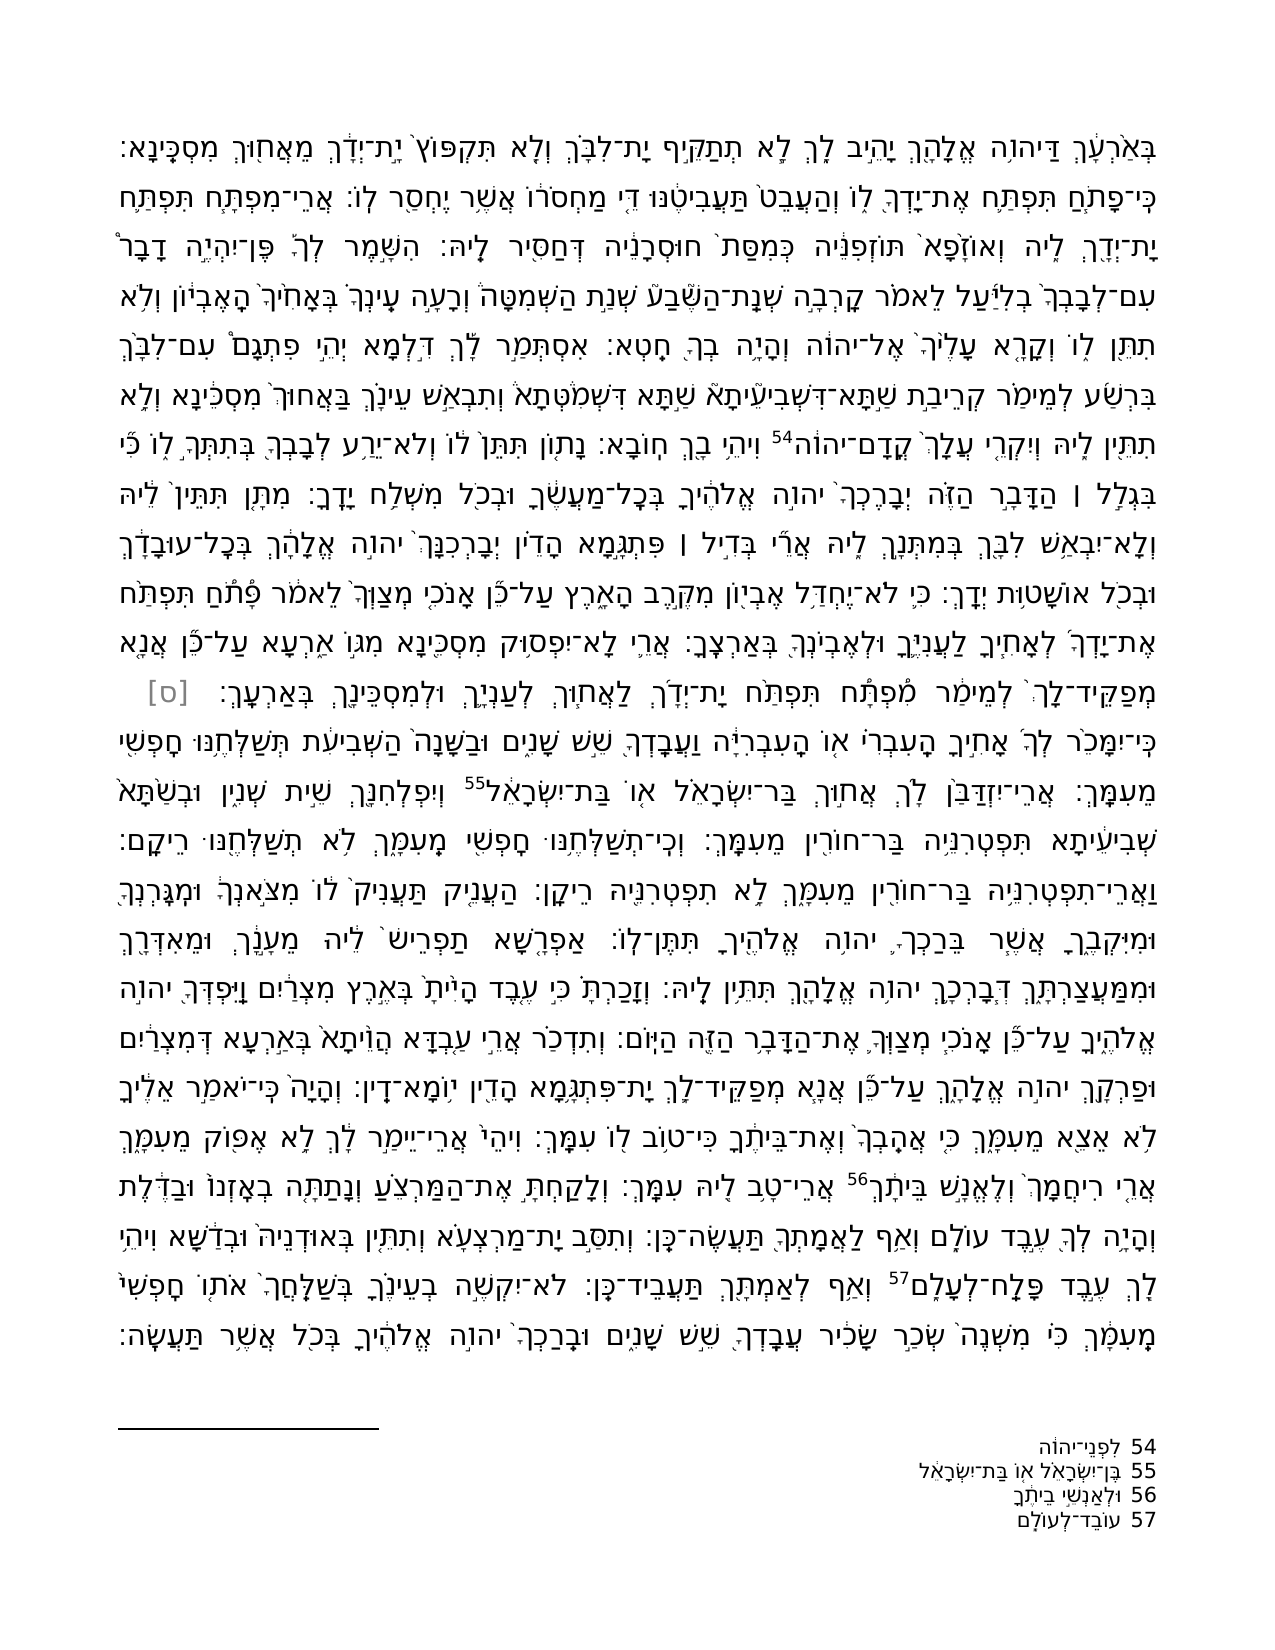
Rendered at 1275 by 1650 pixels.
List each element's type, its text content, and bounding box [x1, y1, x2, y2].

text עוֹבֵד־לְעוֹלָ֑ם [118, 1508, 1157, 1532]
text וּלְאַנְשֵׁ֣י בֵיתֶ֔ךָ [118, 1483, 1157, 1508]
text ֶחמישי שני באחרון שבחגים שחל בשבת ויש שמתחילים כן גם בשמיני עצרת עַשֵּׂ֣ר תְּעַשֵּׂ֔ר אֵ֖ת כׇּל־תְּבוּאַ֣ת זַרְעֶ֑ךָ הַיֹּצֵ֥א הַשָּׂדֶ֖ה שָׁנָ֥ה שָׁנָֽה׃ עַסָּ֣רָא תְעַסַּ֔ר יָ֖ת כׇּל־עַלְלַ֣ת זַרְעָ֑ךְ דְּיַפֵּ֥יק חַ֖קְלָא שְׁנָ֥א שְׁנָֽא׃ וְאָכַלְתָּ֞ לִפְנֵ֣י ׀ יהו֣ה אֱלֹהֶ֗יךָ בַּמָּק֣וֹם אֲשֶׁר־יִבְחַר֮ לְשַׁכֵּ֣ן שְׁמ֣וֹ שָׁם֒ מַעְשַׂ֤ר דְּגָֽנְךָ֙ תִּירֹֽשְׁךָ֣ וְיִצְהָרֶ֔ךָ וּבְכֹרֹ֥ת בְּקָרְךָ֖ וְצֹאנֶ֑ךָ לְמַ֣עַן תִּלְמַ֗ד לְיִרְאָ֛ה אֶת־יהו֥ה אֱלֹהֶ֖יךָ כׇּל־הַיָּמִֽים׃ וְתֵיכ֣וֹל קֳדָ֣ם ׀ יהו֣ה אֱלָהָ֗ךְ בְּאַ֣תְרָא דְּיִתְרְעֵי֮ לְאַשְׁרָ֣אָה שְׁכִינְתֵ֣יהּ תַּמָּן֒ מַעְסַ֤ר עֲבוּרָךְ֙ חַמְרָ֣ךְ וּמִשְׁחָ֔ךְ וּבְכוֹרֵ֥י תוֹרָ֖ךְ וְעָנָ֑ךְ בְּדִ֣יל דְּתֵילַ֗ף לְמִדְחַ֛ל קֳדָם־יהו֥ה אֱלָהָ֖ךְ כׇּל־יוֹמַֽיָּא׃ וְכִֽי־יִרְבֶּ֨ה מִמְּךָ֜ הַדֶּ֗רֶךְ כִּ֣י לֹ֣א תוּכַל֮ שְׂאֵתוֹ֒ כִּֽי־יִרְחַ֤ק מִמְּךָ֙ הַמָּק֔וֹם אֲשֶׁ֤ר יִבְחַר֙ יהו֣ה אֱלֹהֶ֔יךָ לָשׂ֥וּם שְׁמ֖וֹ שָׁ֑ם כִּ֥י יְבָרֶכְךָ֖ יהו֥ה אֱלֹהֶֽיךָ׃ וַאֲרֵי־יִסְגֵּ֨י מִנָּ֜ךְ א֗וֹרְחָא אֲרֵ֣י לָ֣א תִכּוֹל֮ לְמִטְּלֵיהּ֒ אֲרֵי־יִתְרַחַ֤ק מִנָּךְ֙ אַ֔תְרָא דְּ֤יִתְרְעֵי֙ יהו֣ה אֱלָהָ֔ךְ לְאַשְׁרָ֥אָה שְׁכִינְתֵ֖יהּ תַּמָּ֑ן אֲרֵ֥י יְבָרְכִנָּ֖ךְ יהו֥ה אֱלָהָֽך׃ וְנָתַתָּ֖ה בַּכָּ֑סֶף וְצַרְתָּ֤ הַכֶּ֙סֶף֙ בְּיָ֣דְךָ֔ וְהָֽלַכְתָּ֙ אֶל־הַמָּק֔וֹם אֲשֶׁ֥ר יִבְחַ֛ר יהו֥ה אֱלֹהֶ֖יךָ בּֽוֹ׃ וְתִתֵּ֖ין בְּכַ֑סְפָּא וּתְצ֤וּר כַּ֙סְפָּא֙ בִ֣ידָ֔ךְ וּתְהָךְ֙ לְאַ֔תְרָא דְּיִ֥תְרְעֵ֛י יהו֥ה אֱלָהָ֖ךְ בֵּֽיהּ׃ וְנָתַתָּ֣ה הַכֶּ֡סֶף בְּכֹל֩ אֲשֶׁר־תְּאַוֶּ֨ה נַפְשְׁךָ֜ בַּבָּקָ֣ר וּבַצֹּ֗אן וּבַיַּ֙יִן֙ וּבַשֵּׁכָ֔ר וּבְכֹ֛ל אֲשֶׁ֥ר תִּֽשְׁאָלְךָ֖ נַפְשֶׁ֑ךָ וְאָכַ֣לְתָּ שָּׁ֗ם לִפְנֵי֙ יהו֣ה אֱלֹהֶ֔יךָ וְשָׂמַחְתָּ֖ אַתָּ֥ה וּבֵיתֶֽךָ׃ וְתִתֵּ֣ין כַּ֡סְפָּא בְּכֹל֩ דְּתִתְרְעֵ֨י נַפְשָׁ֜ךְ בְּתוֹרֵ֣י וּבְעָ֗נָא וּבַחֲמַ֤ר חֲדַת֙ וְעַתִּ֔יק וּבְכֹ֛ל דְּתִ֥שְׁאֲלִנָּ֖ךְ נַפְשָׁ֑ךְ וְתֵיכ֣וֹל תַּמָּ֗ן קֳדָם֙ יהו֣ה אֱלָהָ֔ךְ וְתִחְדֵּ֖י אַ֥תְּ וֶאֱנָ֥שׁ בֵּיתָֽךְ׃ וְהַלֵּוִ֥י אֲשֶׁר־בִּשְׁעָרֶ֖יךָ לֹ֣א תַֽעַזְבֶ֑נּוּ כִּ֣י אֵ֥ין ל֛וֹ חֵ֥לֶק וְנַחֲלָ֖ה עִמָּֽךְ׃ וְלֵיוָ֥אָה דִּבְקִרְוָ֖ךְ לָ֣א תְּרַחַקִנֵּ֑יהּ אֲרֵ֣י לֵ֥ית לֵ֛יהּ חוּלָ֥ק וְאַחְסָ֖נָא עִמָּֽךְ׃ [ס] מִקְצֵ֣ה ׀ שָׁלֹ֣שׁ שָׁנִ֗ים תּוֹצִיא֙ אֶת־כׇּל־מַעְשַׂר֙ תְּבוּאָ֣תְךָ֔ בַּשָּׁנָ֖ה הַהִ֑וא וְהִנַּחְתָּ֖ בִּשְׁעָרֶֽיךָ׃ מִסּ֣וֹף ׀ תְּלָ֣ת שְׁנִ֗ין תַּפֵּיק֙ יָת־כׇּל־מַעְסַר֙ עֲלַ֣לְתָּ֔ךְ בְּשַׁ֖תָּא הַהִ֑יא וְתַצְנַ֖ע בְּקִרְוָֽךְ׃ וּבָ֣א הַלֵּוִ֡י כִּ֣י אֵֽין־לוֹ֩ חֵ֨לֶק וְנַחֲלָ֜ה עִמָּ֗ךְ וְ֠הַגֵּ֠ר וְהַיָּת֤וֹם וְהָֽאַלְמָנָה֙ אֲשֶׁ֣ר בִּשְׁעָרֶ֔יךָ וְאָכְל֖וּ וְשָׂבֵ֑עוּ לְמַ֤עַן יְבָרֶכְךָ֙ יהו֣ה אֱלֹהֶ֔יךָ בְּכׇל־מַעֲשֵׂ֥ה יָדְךָ֖ אֲשֶׁ֥ר תַּעֲשֶֽׂה׃ וְיֵיתֵ֣י לֵיוָ֡אָה אֲרֵ֣י לֵית־לֵיהּ֩ חוּלָ֨ק וְאַחְסֵָ֜נָא עִמָּ֗ךְ וְ֠גִיּ֠וֹרָא וְיַ֤תְמָא וְאַרְמַ֙לְתָּא֙ דִּ֣בְקִרְוָ֔ךְ וְיֵיכְל֖וּן וְיִשְׂבְּע֑וּן בְּדִ֤יל דִּיבָרְכִנָּךְ֙ יהו֣ה אֱלָהָ֔ךְ בְּכׇל־עוּבָדֵ֥י יְדָ֖ךְ דְּ֥תַעֲבֵֽיד׃ [ס] ששי שני באחרון שבחגים שחל בשבת פרק טו מִקֵּ֥ץ שֶֽׁבַע־שָׁנִ֖ים תַּעֲשֶׂ֥ה שְׁמִטָּֽה׃ מִסּ֥וֹף שְׁבַע־שְׁנִ֖ין תַּעֲבֵ֥יד שְׁמִֽטְּתָא׃ וְזֶה֮ דְּבַ֣ר הַשְּׁמִטָּה֒ שָׁמ֗וֹט כׇּל־בַּ֙עַל֙ מַשֵּׁ֣ה יָד֔וֹ אֲשֶׁ֥ר יַשֶּׁ֖ה בְּרֵעֵ֑הוּ לֹֽא־יִגֹּ֤שׂ אֶת־רֵעֵ֙הוּ֙ וְאֶת־אָחִ֔יו כִּֽי־קָרָ֥א שְׁמִטָּ֖ה לַיהוֽה׃ וְדֵין֮ פִּתְגָ֣ם שְׁמִ֒טְּתָא֒ דְּיַשְׁמֵ֗יט כׇּל־גְּבַר֙ מָרֵ֣י רְשׁ֔וּ דְּ֥יִרְשֵׁ֖י בְּחַבְרֵ֑יהּ לָא־יִתְבַּ֤ע מִן־חַבְרֵיהּ֙ וּמִן־אֲח֔וּהִי אֲרֵי־קְרָ֥א שְׁמִ֖טְּתָא קֳדָם־יהוֽה׃ אֶת־הַנׇּכְרִ֖י תִּגֹּ֑שׂ וַאֲשֶׁ֨ר יִהְיֶ֥ה לְךָ֛ אֶת־אָחִ֖יךָ תַּשְׁמֵ֥ט יָדֶֽךָ׃ מִן־בַּר־עַמְמִ֖ין תִּתְבַּ֑ע וְדִ֨יהֵ֥י לָ֛ךְ עִם־אֲח֖וּךְ תַּשְׁמֵ֥יט יְדָֽךְ׃ אֶ֕פֶס כִּ֛י לֹ֥א יִֽהְיֶה־בְּךָ֖ אֶבְי֑וֹן כִּֽי־בָרֵ֤ךְ יְבָֽרֶכְךָ֙ יהו֔ה בָּאָ֕רֶץ אֲשֶׁר֙ יהו֣ה אֱלֹהֶ֔יךָ נֹֽתֵן־לְךָ֥ נַחֲלָ֖ה לְרִשְׁתָּֽהּ׃ לְח֕וֹד אֲרֵ֛י לָ֥א יְהֵי־בָ֖ךְ מִסְכֵּ֑ינָא אֲרֵי־בָרָ֤כָא יְבָרְכִנָּךְ֙ יְיָיהו֔ה בְּאַ֕רְעָא דַּ֙יהו֣ה אֱלָהָ֔ךְ יָהֵיב־לָ֥ךְ אַחְסָ֖נָא לְמֵירְתַֽהּ׃ רַ֚ק אִם־שָׁמ֣וֹעַ תִּשְׁמַ֔ע בְּק֖וֹל יהו֣ה אֱלֹהֶ֑יךָ לִשְׁמֹ֤ר לַעֲשׂוֹת֙ אֶת־כׇּל־הַמִּצְוָ֣ה הַזֹּ֔את אֲשֶׁ֛ר אָנֹכִ֥י מְצַוְּךָ֖ הַיּֽוֹם׃ לְחוֹד֙ אִם־קַבָּ֣לָא תְּקַבֵּ֔יל לְמֵ֖ימְרָא דַּיהו֣ה אֱלָהָ֑ךְ לְמִטַּ֤ר לְמֶעֱבַד֙ יָת־כׇּל־תַּפְקֵ֣ידְתָּא הָדָ֔א דַּ֛אֲנָ֥א מְפַקֵּיד־לָ֖ךְ י֥וֹמָא־דֵֽין׃ כִּֽי־יהו֤ה אֱלֹהֶ֙יךָ֙ בֵּֽרַכְךָ֔ כַּאֲשֶׁ֖ר דִּבֶּר־לָ֑ךְ וְהַֽעֲבַטְתָּ֞ גּוֹיִ֣ם רַבִּ֗ים וְאַתָּה֙ לֹ֣א תַעֲבֹ֔ט וּמָֽשַׁלְתָּ֙ בְּגוֹיִ֣ם רַבִּ֔ים וּבְךָ֖ לֹ֥א יִמְשֹֽׁלוּ׃ אֲרֵי־יהו֤ה אֱלָהָךְ֙ בָּרְכָ֔ךְ כְּמָ֖א דְּמַלֵּיל־לָ֑ךְ וְתוֹזֵ֞יף לְעַמְמִ֣ין סַגִּיאִ֗ין וְאַתְּ֙ לָ֣א תְזִ֔יף וְתִשְׁלוֹט֙ בְּעַמְמִ֣ין סַגִּיאִ֔ין וּבָ֖ךְ לָ֥א יִשְׁלְטֽוּן׃ [ס] כִּֽי־יִהְיֶה֩ בְךָ֨ אֶבְי֜וֹן מֵאַחַ֤ד אַחֶ֙יךָ֙ בְּאַחַ֣ד שְׁעָרֶ֔יךָ בְּאַ֨רְצְךָ֔ אֲשֶׁר־יהו֥ה אֱלֹהֶ֖יךָ נֹתֵ֣ן לָ֑ךְ לֹ֧א תְאַמֵּ֣ץ אֶת־לְבָבְךָ֗ וְלֹ֤א תִקְפֹּץ֙ אֶת־יָ֣דְךָ֔ מֵאָחִ֖יךָ הָאֶבְיֽוֹן׃ אֲרֵי־יְהֵי֩ בָ֨ךְ מִסְכֵּ֜ינָא חַ֤ד מֵאֲחָךְ֙ בַּחֲדָ֣א מִקִּרְוָ֔ךְ בְּאַ֨רְעָ֔ךְ דַּיהו֥ה אֱלָהָ֖ךְ יָהֵ֣יב לָ֑ךְ לָ֧א תְתַקֵּ֣יף יָת־לִבָּ֗ךְ וְלָ֤א תִּקְפּוֹץ֙ יָ֣ת־יְדָ֔ךְ מֵאֲח֖וּךְ מִסְכֵּֽינָא׃ כִּֽי־פָתֹ֧חַ תִּפְתַּ֛ח אֶת־יָדְךָ֖ ל֑וֹ וְהַעֲבֵט֙ תַּעֲבִיטֶ֔נּוּ דֵּ֚י מַחְסֹר֔וֹ אֲשֶׁ֥ר יֶחְסַ֖ר לֽוֹ׃ אֲרֵי־מִפְתָּ֧ח תִּפְתַּ֛ח יָת־יְדָ֖ךְ לֵ֑יהּ וְאוֹזָ֙פָא֙ תּוֹזְפִנֵּ֔יהּ כְּמִסַּת֙ חוּסְרָנֵ֔יהּ דְּחַסִּ֖יר לֵֽיהּ׃ הִשָּׁ֣מֶר לְךָ֡ פֶּן־יִהְיֶ֣ה דָבָר֩ עִם־לְבָבְךָ֨ בְלִיַּ֜עַל לֵאמֹ֗ר קָֽרְבָ֣ה שְׁנַֽת־הַשֶּׁ֘בַע֮ שְׁנַ֣ת הַשְּׁמִטָּה֒ וְרָעָ֣ה עֵֽינְךָ֗ בְּאָחִ֙יךָ֙ הָֽאֶבְי֔וֹן וְלֹ֥א תִתֵּ֖ן ל֑וֹ וְקָרָ֤א עָלֶ֙יךָ֙ אֶל־יהו֔ה וְהָיָ֥ה בְךָ֖ חֵֽטְא׃ אִסְתְּמַ֣ר לָ֡ךְ דִּ֣לְמָא יְהֵ֣י פִתְגָם֩ עִם־לִבָּ֨ךְ בִּרְשַׁ֜ע לְמֵימַ֗ר קְרֵיבַ֣ת שַׁ֣תָּא־דִּשְׁבִיעֵ֮יתָא֮ שַׁ֣תָּא דִּשְׁמִ֒טְּתָא֒ וְתִבְאַ֣שׁ עֵינָ֗ךְ בַּאֲחוּךְ֙ מִסְכֵּ֔ינָא וְלָ֥א תִתֵּ֖ין לֵ֑יהּ וְיִקְרֵ֤י עֲלָךְ֙ קֳדָם־יהו֔ה וִיהֵ֥י בָ֖ךְ חֽוֹבָא׃ נָת֤וֹן תִּתֵּן֙ ל֔וֹ וְלֹא־יֵרַ֥ע לְבָבְךָ֖ בְּתִתְּךָ֣ ל֑וֹ כִּ֞י בִּגְלַ֣ל ׀ הַדָּבָ֣ר הַזֶּ֗ה יְבָרֶכְךָ֙ יהו֣ה אֱלֹהֶ֔יךָ בְּכׇֽל־מַעֲשֶׂ֔ךָ וּבְכֹ֖ל מִשְׁלַ֥ח יָדֶֽךָ׃ מִתָּ֤ן תִּתֵּין֙ לֵ֔יהּ וְלָא־יִבְאַ֥שׁ לִבָּ֖ךְ בְּמִתְּנָ֣ךְ לֵ֑יהּ אֲרֵ֞י בְּדִ֣יל ׀ פִּתְגָּ֣מָא הָדֵ֗ין יְבָרְכִנָּךְ֙ יהו֣ה אֱלָהָ֔ךְ בְּכׇל־עוּבָדָ֔ךְ וּבְכֹ֖ל אוֹשָׁט֥וּת יְדָֽךְ׃ כִּ֛י לֹא־יֶחְדַּ֥ל אֶבְי֖וֹן מִקֶּ֣רֶב הָאָ֑רֶץ עַל־כֵּ֞ן אָנֹכִ֤י מְצַוְּךָ֙ לֵאמֹ֔ר פָּ֠תֹ֠חַ תִּפְתַּ֨ח אֶת־יָדְךָ֜ לְאָחִ֧יךָ לַעֲנִיֶּ֛ךָ וּלְאֶבְיֹנְךָ֖ בְּאַרְצֶֽךָ׃ אֲרֵ֛י לָא־יִפְס֥וּק מִסְכֵּ֖ינָא מִגּ֣וֹ אַ֑רְעָא עַל־כֵּ֞ן אֲנָ֤א מְפַקֵּיד־לָךְ֙ לְמֵימַ֔ר מִ֠פְתָּ֠ח תִּפְתַּ֨ח יָת־יְדָ֜ךְ לַאֲח֧וּךְ לְעַנְיָ֛ךְ וּלְמִסְכֵּינָ֖ךְ בְּאַרְעָֽךְ׃ [ס] כִּֽי־יִמָּכֵ֨ר לְךָ֜ אָחִ֣יךָ הָֽעִבְרִ֗י א֚וֹ הָֽעִבְרִיָּ֔ה וַעֲבָֽדְךָ֖ שֵׁ֣שׁ שָׁנִ֑ים וּבַשָּׁנָה֙ הַשְּׁבִיעִ֔ת תְּשַׁלְּחֶ֥נּוּ חׇפְשִׁ֖י מֵעִמָּֽךְ׃ אֲרֵי־יִזְדַּבַּ֨ן לָ֜ךְ אֲח֣וּךְ בַּר־יִשְׂרָאֵ֗ל א֚וֹ בַּת־יִשְׂרָאֵ֔ל וְיִפְלְחִנָּ֖ךְ שֵׁ֣ית שְׁנִ֑ין וּבְשַׁ֙תָּא֙ שְׁבִיעֵ֔יתָא תִּפְטְרִנֵּ֥יהּ בַּר־חוֹרִ֖ין מֵעִמָּֽךְ׃ וְכִֽי־תְשַׁלְּחֶ֥נּוּ חׇפְשִׁ֖י מֵֽעִמָּ֑ךְ לֹ֥א תְשַׁלְּחֶ֖נּוּ רֵיקָֽם׃ וַאֲרֵי־תִפְטְרִנֵּ֥יהּ בַּר־חוֹרִ֖ין מֵעִמָּ֑ךְ לָ֥א תִפְטְרִנֵּ֖יהּ רֵיקָֽן׃ הַעֲנֵ֤יק תַּעֲנִיק֙ ל֔וֹ מִצֹּ֣אנְךָ֔ וּמִֽגׇּרְנְךָ֖ וּמִיִּקְבֶ֑ךָ אֲשֶׁ֧ר בֵּרַכְךָ֛ יהו֥ה אֱלֹהֶ֖יךָ תִּתֶּן־לֽוֹ׃ אַפְרָ֤שָׁא תַפְרֵישׁ֙ לֵ֔יהּ מֵעָ֣נָ֔ךְ וּמֵאִדְּרָ֖ךְ וּמִמַּעֲצַרְתָּ֑ךְ דְּ֧בָרְכָ֛ךְ יהו֥ה אֱלָהָ֖ךְ תִּתֵּ֥ין לֵֽיהּ׃ וְזָכַרְתָּ֗ כִּ֣י עֶ֤בֶד הָיִ֙יתָ֙ בְּאֶ֣רֶץ מִצְרַ֔יִם וַֽיִּפְדְּךָ֖ יהו֣ה אֱלֹהֶ֑יךָ עַל־כֵּ֞ן אָנֹכִ֧י מְצַוְּךָ֛ אֶת־הַדָּבָ֥ר הַזֶּ֖ה הַיּֽוֹם׃ וְתִדְכַ֗ר אֲרֵ֣י עַ֤בְדָּא הֲוֵ֙יתָא֙ בְּאַ֣רְעָא דְּמִצְרַ֔יִם וּפַרְקָ֖ךְ יהו֣ה אֱלָהָ֑ךְ עַל־כֵּ֞ן אֲנָ֧א מְפַקֵּיד־לָ֛ךְ יָת־פִּתְגָּ֥מָא הָדֵ֖ין י֥וֹמָא־דֵֽין׃ וְהָיָה֙ כִּֽי־יֹאמַ֣ר אֵלֶ֔יךָ לֹ֥א אֵצֵ֖א מֵעִמָּ֑ךְ כִּ֤י אֲהֵֽבְךָ֙ וְאֶת־בֵּיתֶ֔ךָ כִּי־ט֥וֹב ל֖וֹ עִמָּֽךְ׃ וִיהֵי֙ אֲרֵי־יֵימַ֣ר לָ֔ךְ לָ֥א אֶפּ֖וֹק מֵעִמָּ֑ךְ אֲרֵ֤י רִיחֲמָךְ֙ וְלֶאֱנָ֣שׁ בֵּיתָ֔ךְ אֲרֵי־טָ֥ב לֵ֖יהּ עִמָּֽךְ׃ וְלָקַחְתָּ֣ אֶת־הַמַּרְצֵ֗עַ וְנָתַתָּ֤ה בְאׇזְנוֹ֙ וּבַדֶּ֔לֶת וְהָיָ֥ה לְךָ֖ עֶ֣בֶד עוֹלָ֑ם וְאַ֥ף לַאֲמָתְךָ֖ תַּעֲשֶׂה־כֵּֽן׃ וְתִסַּ֣ב יָת־מַרְצְעָ֗א וְתִתֵּ֤ין בְּאוּדְנֵיהּ֙ וּבְדַ֔שָּׁא וִיהֵ֥י לָ֖ךְ עֶ֣בֶד פָּלַֽח־לְעָלַ֑ם וְאַ֥ף לְאַמְתָּ֖ךְ תַּעֲבֵיד־כֵּֽן׃ לֹא־יִקְשֶׁ֣ה בְעֵינֶ֗ךָ בְּשַׁלֵּֽחֲךָ֨ אֹת֤וֹ חׇפְשִׁי֙ מֵֽעִמָּ֔ךְ כִּ֗י מִשְׁנֶה֙ שְׂכַ֣ר שָׂכִ֔יר עֲבָֽדְךָ֖ שֵׁ֣שׁ שָׁנִ֑ים וּבֵֽרַכְךָ֙ יהו֣ה אֱלֹהֶ֔יךָ בְּכֹ֖ל אֲשֶׁ֥ר תַּעֲשֶֽׂה׃ לָא־יִקְשֵׁ֣י בְעֵינָ֗ךְ בְּמִפְטְרָ֨ךְ יָתֵ֤יהּ בַּר־חוֹרִין֙ מֵעִמָּ֔ךְ אֲרֵ֗י עַל־חַ֤ד תְּרֵין֙ כַּאֲגַ֣ר אֲגִ֔ירָא פַּלְחָ֖ךְ שֵׁ֣ית שְׁנִ֑ין וִיבָרְכִנָּךְ֙ יהו֣ה אֱלָהָ֔ךְ בְּכֹ֖ל דְּ֥תַעֲבֵֽיד׃ [פ] [118, 118, 1157, 1355]
text לִפְנֵי־יהו֔ה [118, 1435, 1157, 1459]
text בֶּן־יִשְׂרָאֵ֗ל א֚וֹ בַּת־יִשְׂרָאֵ֔ל [118, 1459, 1157, 1483]
